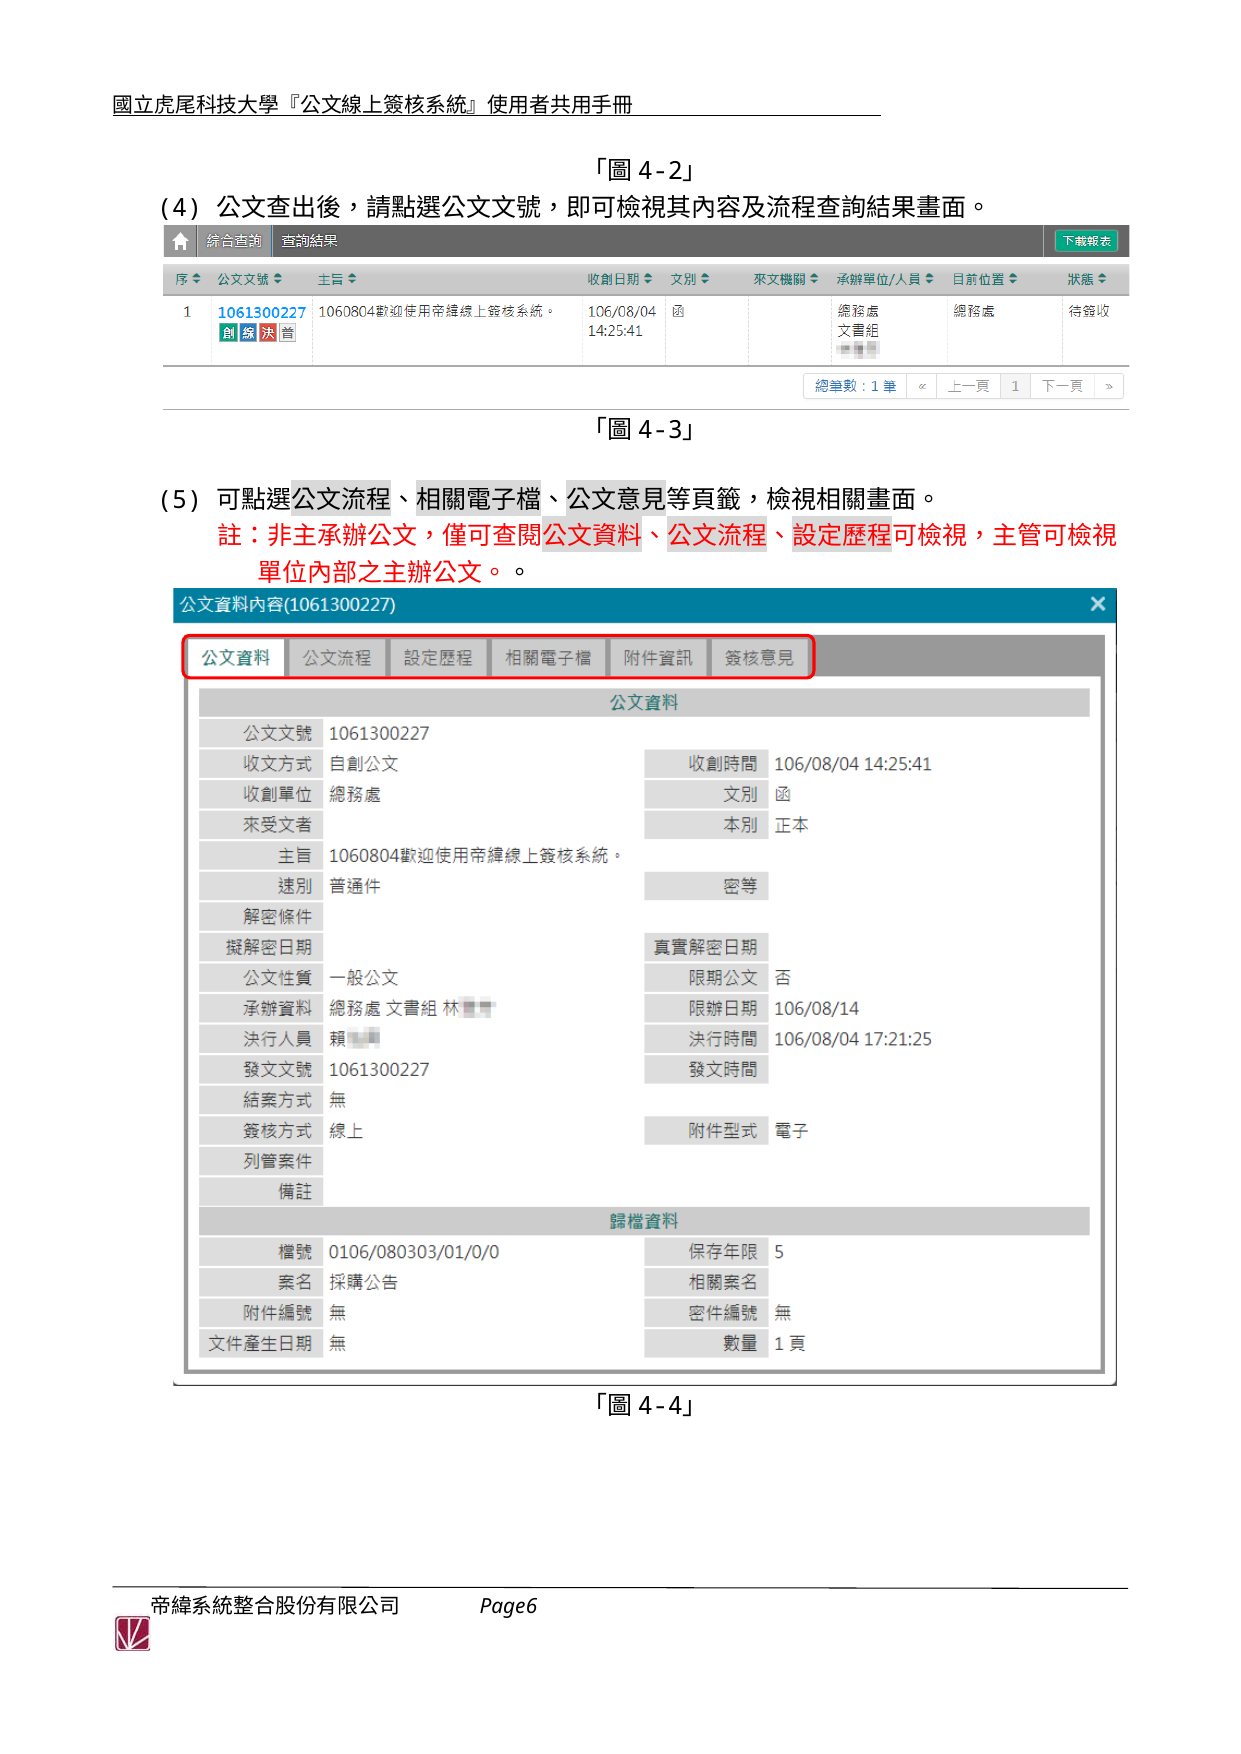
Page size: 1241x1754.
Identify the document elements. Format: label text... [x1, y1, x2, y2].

list 公文查出後，請點選公文文號，即可檢視其內容及流程查詢結果畫面。 [157, 187, 1128, 223]
list 可點選公文流程、相關電子檔、公文意見等頁籤，檢視相關畫面。 [157, 479, 1128, 516]
text 註：非主承辦公文，僅可查閱公文資料、公文流程、設定歷程可檢視，主管可檢視單位內部之主辦公文。。 [157, 516, 1128, 588]
text 「圖4-2」 [162, 151, 1128, 187]
text 「圖4-4」 [162, 588, 1128, 1421]
text 「圖4-3」 [162, 410, 1128, 445]
